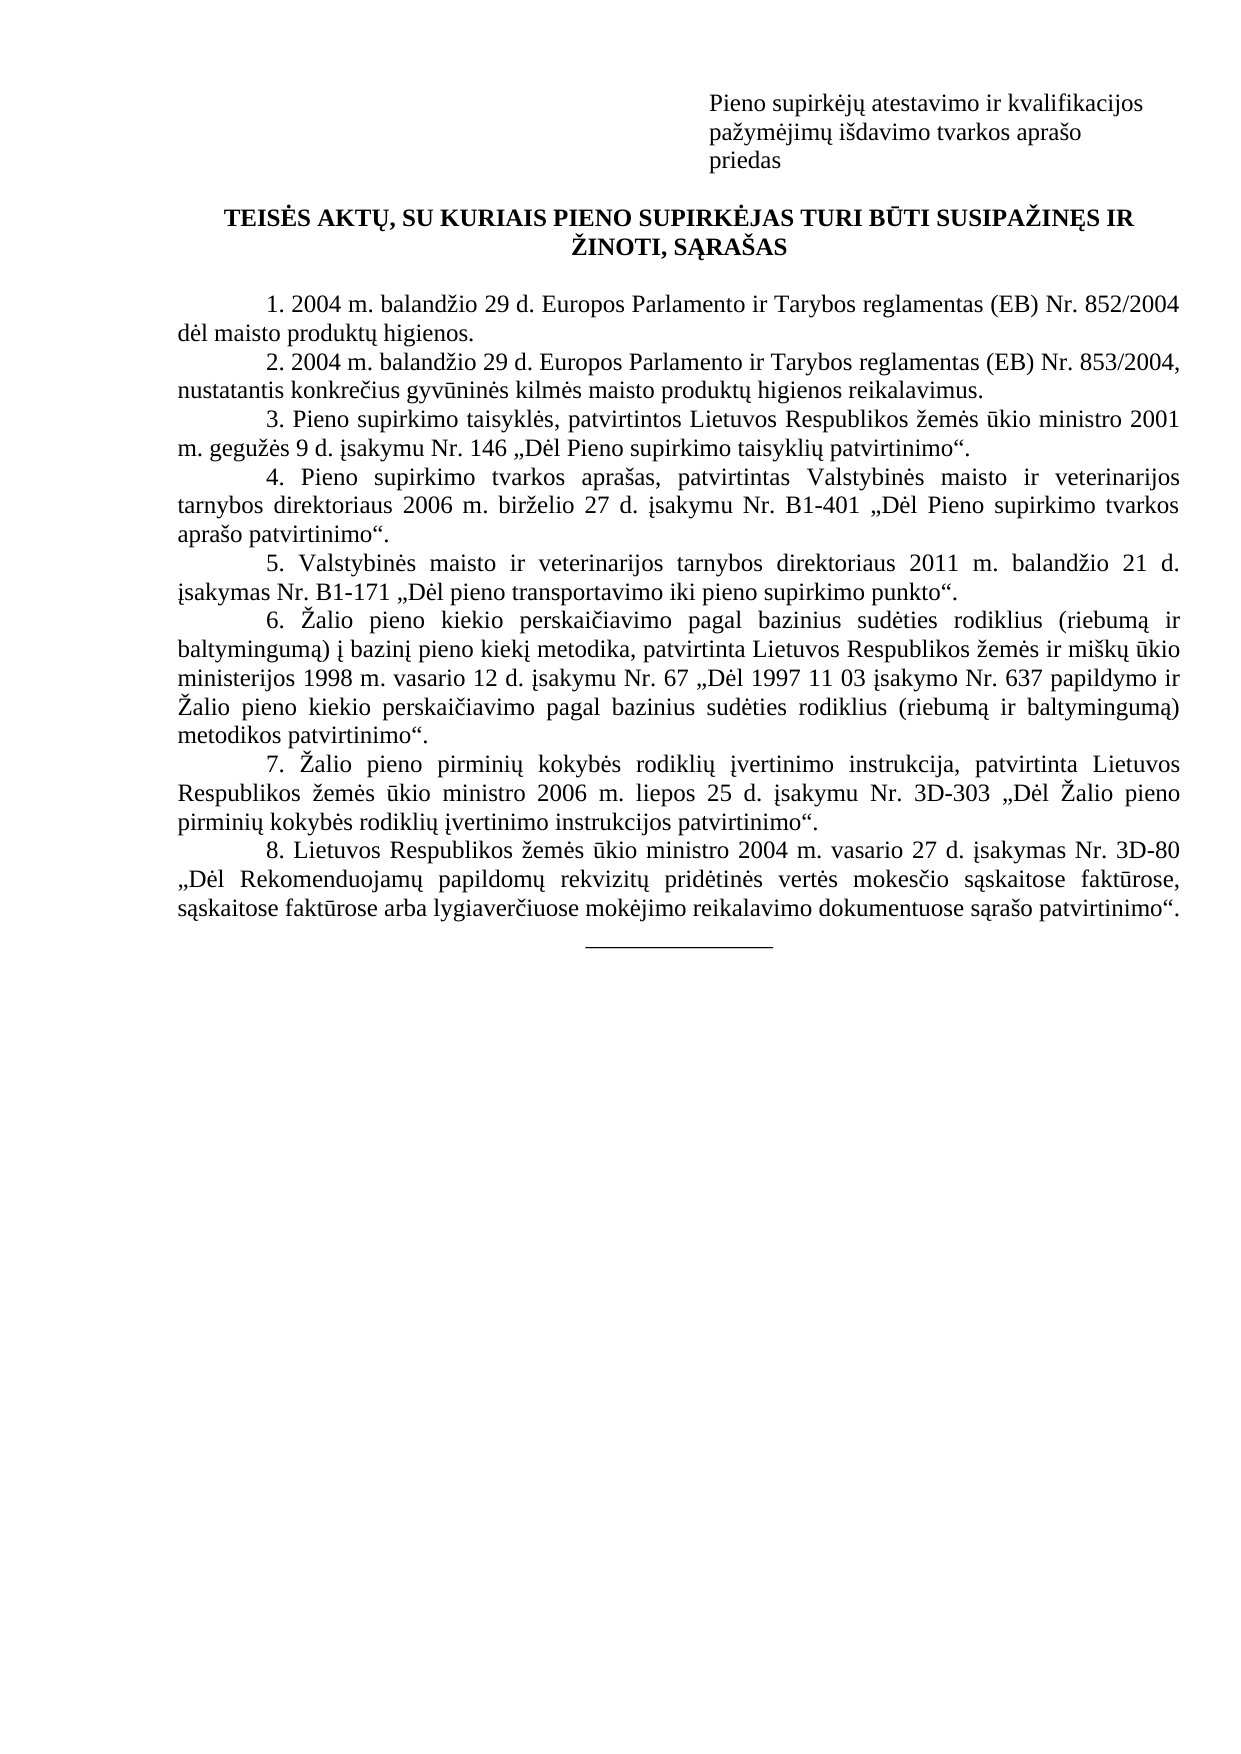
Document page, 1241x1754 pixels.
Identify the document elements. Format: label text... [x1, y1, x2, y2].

text 2. 2004 m. balandžio 29 d. Europos Parlamento ir Tarybos reglamentas (EB) Nr. 853/2004, nustatantis konkrečius gyvūninės kilmės maisto produktų higienos reikalavimus. [177, 347, 1181, 404]
text 5. Valstybinės maisto ir veterinarijos tarnybos direktoriaus 2011 m. balandžio 21 d. įsakymas Nr. B1-171 „Dėl pieno transportavimo iki pieno supirkimo punkto“. [177, 548, 1181, 605]
text _______________ [177, 922, 1181, 950]
text 8. Lietuvos Respublikos žemės ūkio ministro 2004 m. vasario 27 d. įsakymas Nr. 3D-80 „Dėl Rekomenduojamų papildomų rekvizitų pridėtinės vertės mokesčio sąskaitose faktūrose, sąskaitose faktūrose arba lygiaverčiuose mokėjimo reikalavimo dokumentuose sąrašo patvirtinimo“. [177, 835, 1181, 922]
text 3. Pieno supirkimo taisyklės, patvirtintos Lietuvos Respublikos žemės ūkio ministro 2001 m. gegužės 9 d. įsakymu Nr. 146 „Dėl Pieno supirkimo taisyklių patvirtinimo“. [177, 404, 1181, 462]
text pažymėjimų išdavimo tvarkos aprašo [709, 117, 1181, 145]
text 7. Žalio pieno pirminių kokybės rodiklių įvertinimo instrukcija, patvirtinta Lietuvos Respublikos žemės ūkio ministro 2006 m. liepos 25 d. įsakymu Nr. 3D-303 „Dėl Žalio pieno pirminių kokybės rodiklių įvertinimo instrukcijos patvirtinimo“. [177, 749, 1181, 835]
text Pieno supirkėjų atestavimo ir kvalifikacijos [709, 88, 1181, 117]
text priedas [709, 145, 1181, 174]
text 4. Pieno supirkimo tvarkos aprašas, patvirtintas Valstybinės maisto ir veterinarijos tarnybos direktoriaus 2006 m. birželio 27 d. įsakymu Nr. B1-401 „Dėl Pieno supirkimo tvarkos aprašo patvirtinimo“. [177, 462, 1181, 548]
text 1. 2004 m. balandžio 29 d. Europos Parlamento ir Tarybos reglamentas (EB) Nr. 852/2004 dėl maisto produktų higienos. [177, 289, 1181, 347]
text Teisės aktų, su kuriais pieno supirkėjas turi būti susipažinęs ir žinoti, sąrašAS [177, 203, 1181, 260]
text 6. Žalio pieno kiekio perskaičiavimo pagal bazinius sudėties rodiklius (riebumą ir baltymingumą) į bazinį pieno kiekį metodika, patvirtinta Lietuvos Respublikos žemės ir miškų ūkio ministerijos 1998 m. vasario 12 d. įsakymu Nr. 67 „Dėl 1997 11 03 įsakymo Nr. 637 papildymo ir Žalio pieno kiekio perskaičiavimo pagal bazinius sudėties rodiklius (riebumą ir baltymingumą) metodikos patvirtinimo“. [177, 605, 1181, 749]
